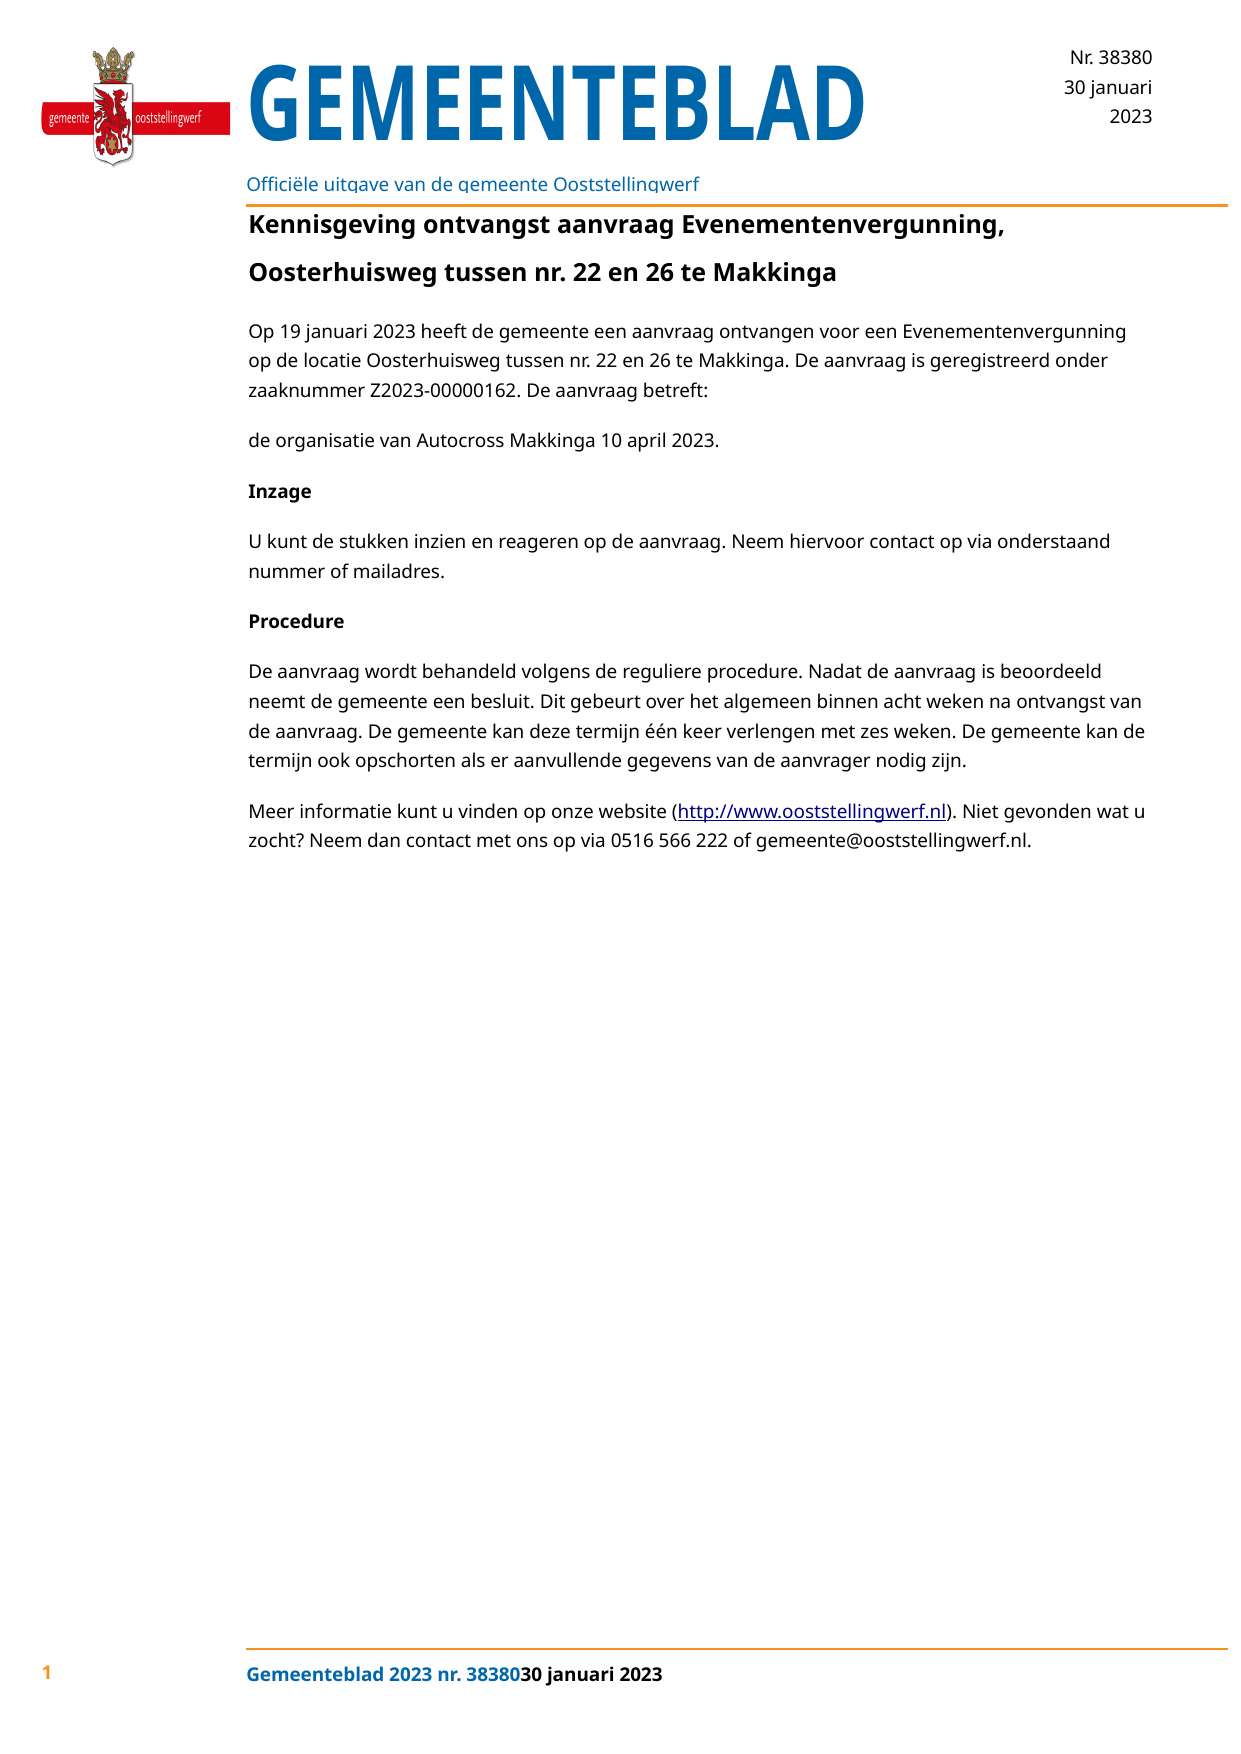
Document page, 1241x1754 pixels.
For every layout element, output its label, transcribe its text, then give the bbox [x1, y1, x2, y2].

text Procedure [248, 608, 1152, 634]
text Inzage [248, 478, 1152, 504]
text U kunt de stukken inzien en reageren op de aanvraag. Neem hiervoor contact op via onderstaand nummer of mailadres. [248, 528, 1152, 584]
text Meer informatie kunt u vinden op onze website (http://www.ooststellingwerf.nl). Niet gevonden wat u zocht? Neem dan contact met ons op via 0516 566 222 of gemeente@ooststellingwerf.nl. [248, 798, 1152, 853]
text Kennisgeving ontvangst aanvraag Evenementenvergunning, Oosterhuisweg tussen nr. 22 en 26 te Makkinga [248, 207, 1152, 288]
text de organisatie van Autocross Makkinga 10 april 2023. [248, 427, 1152, 453]
text Op 19 januari 2023 heeft de gemeente een aanvraag ontvangen voor een Evenementenvergunning op de locatie Oosterhuisweg tussen nr. 22 en 26 te Makkinga. De aanvraag is geregistreerd onder zaaknummer Z2023-00000162. De aanvraag betreft: [248, 318, 1152, 403]
picture [41, 47, 231, 172]
text De aanvraag wordt behandeld volgens de reguliere procedure. Nadat de aanvraag is beoordeeld neemt de gemeente een besluit. Dit gebeurt over het algemeen binnen acht weken na ontvangst van de aanvraag. De gemeente kan deze termijn één keer verlengen met zes weken. De gemeente kan de termijn ook opschorten als er aanvullende gegevens van de aanvrager nodig zijn. [248, 659, 1152, 773]
